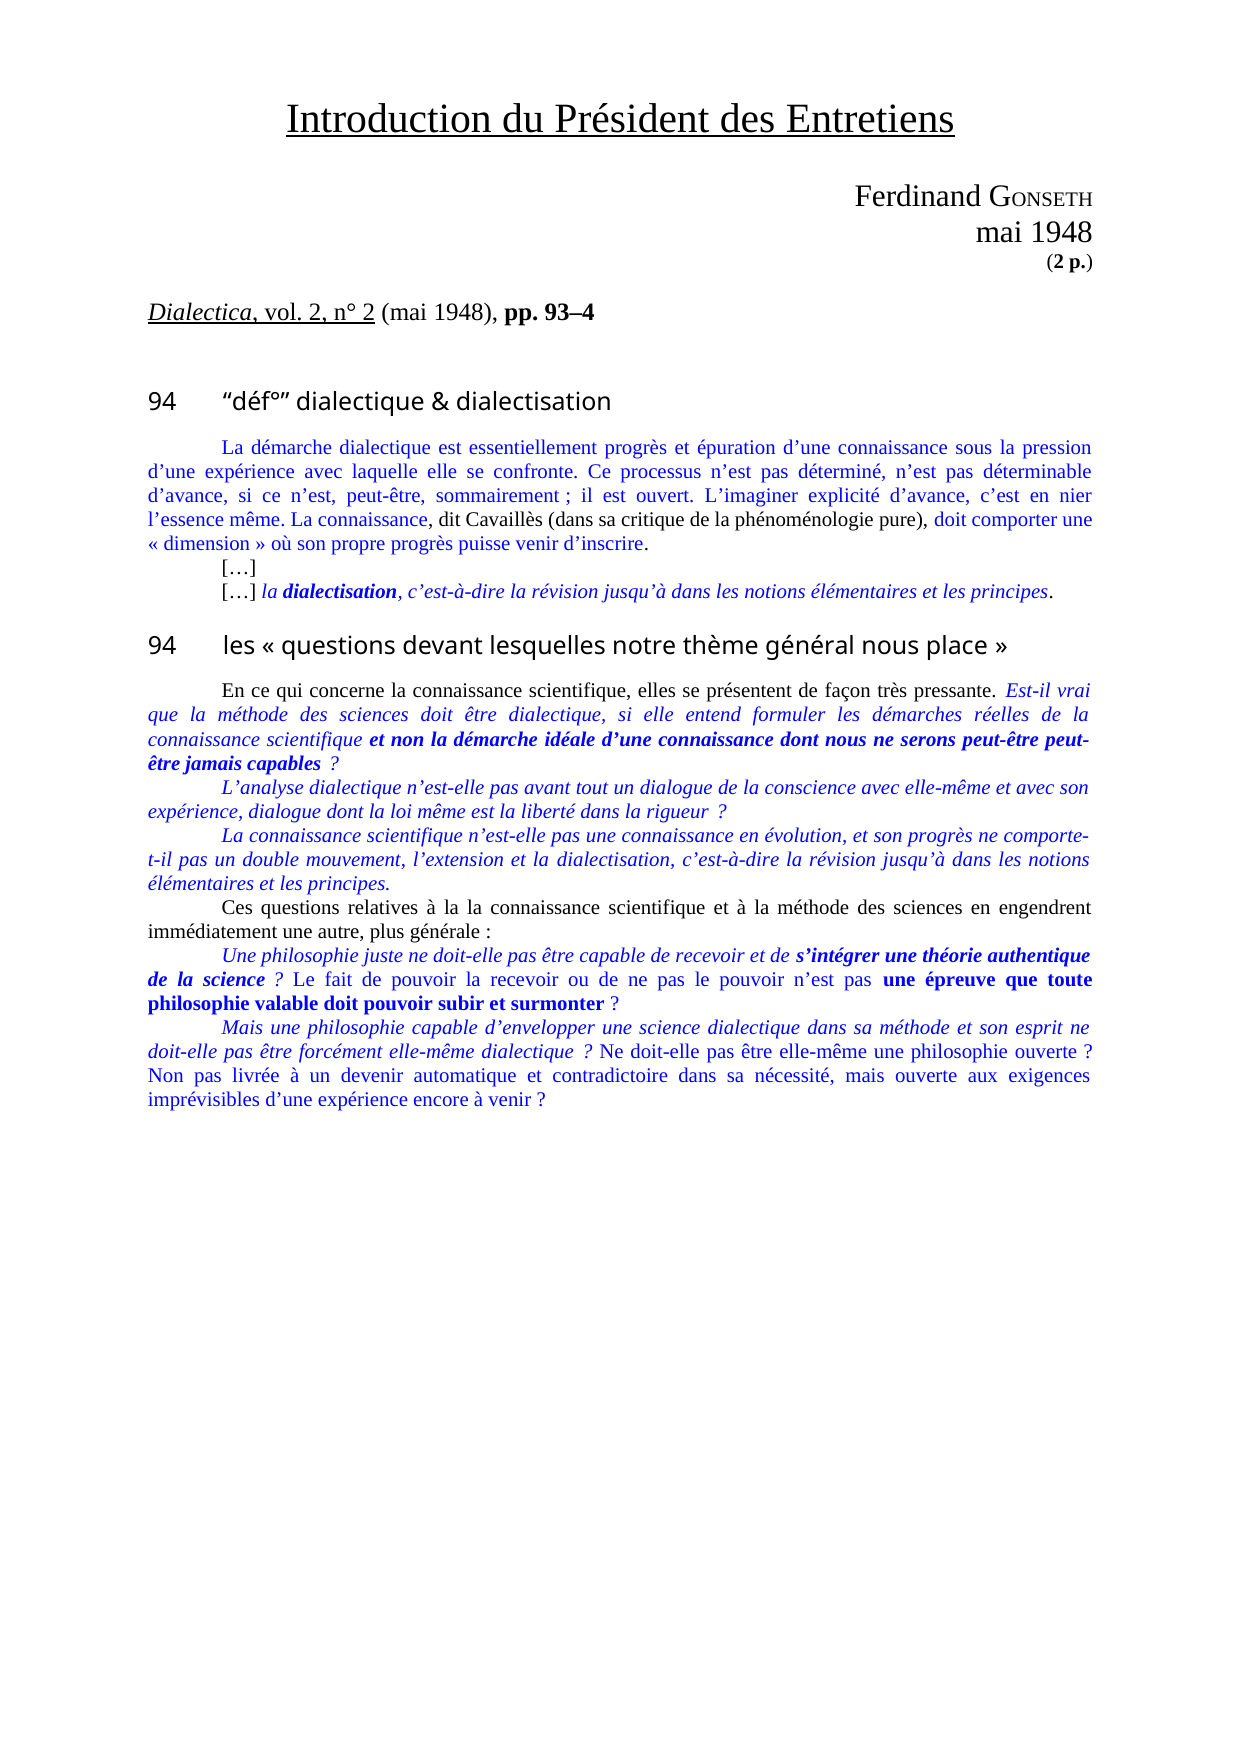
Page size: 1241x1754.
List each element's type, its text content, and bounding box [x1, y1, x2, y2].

text Une philosophie juste ne doit-elle pas être capable de recevoir et de s’intégrer une théorie authentique de la science ? Le fait de pouvoir la recevoir ou de ne pas le pouvoir n’est pas une épreuve que toute philosophie valable doit pouvoir subir et surmonter ? [148, 943, 1093, 1015]
text En ce qui concerne la connaissance scientifique, elles se présentent de façon très pressante. Est-il vrai que la méthode des sciences doit être dialectique, si elle entend formuler les démarches réelles de la connaissance scientifique et non la démarche idéale d’une connaissance dont nous ne serons peut-être peut-être jamais capables ? [148, 678, 1093, 774]
text mai 1948 [148, 213, 1093, 249]
text Mais une philosophie capable d’envelopper une science dialectique dans sa méthode et son esprit ne doit-elle pas être forcément elle-même dialectique ? Ne doit-elle pas être elle-même une philosophie ouverte ? Non pas livrée à un devenir automatique et contradictoire dans sa nécessité, mais ouverte aux exigences imprévisibles d’une expérience encore à venir ? [148, 1015, 1093, 1111]
text La démarche dialectique est essentiellement progrès et épuration d’une connaissance sous la pression d’une expérience avec laquelle elle se confronte. Ce processus n’est pas déterminé, n’est pas déterminable d’avance, si ce n’est, peut-être, sommairement ; il est ouvert. L’imaginer explicité d’avance, c’est en nier l’essence même. La connaissance, dit Cavaillès (dans sa critique de la phénoménologie pure), doit comporter une « dimension » où son propre progrès puisse venir d’inscrire. [148, 435, 1093, 555]
text Ferdinand Gonseth [148, 177, 1093, 213]
subtitle 94 “déf°” dialectique & dialectisation [148, 384, 1093, 418]
subtitle 94 les « questions devant lesquelles notre thème général nous place » [148, 627, 1093, 661]
text […] la dialectisation, c’est-à-dire la révision jusqu’à dans les notions élémentaires et les principes. [148, 579, 1093, 603]
text Dialectica, vol. 2, n° 2 (mai 1948), pp. 93–4 [148, 297, 1093, 326]
text […] [148, 555, 1093, 579]
text La connaissance scientifique n’est-elle pas une connaissance en évolution, et son progrès ne comporte-t-il pas un double mouvement, l’extension et la dialectisation, c’est-à-dire la révision jusqu’à dans les notions élémentaires et les principes. [148, 823, 1093, 895]
text L’analyse dialectique n’est-elle pas avant tout un dialogue de la conscience avec elle-même et avec son expérience, dialogue dont la loi même est la liberté dans la rigueur ? [148, 774, 1093, 823]
text (2 p.) [148, 249, 1093, 273]
text Introduction du Président des Entretiens [148, 94, 1093, 142]
text Ces questions relatives à la la connaissance scientifique et à la méthode des sciences en engendrent immédiatement une autre, plus générale : [148, 895, 1093, 943]
